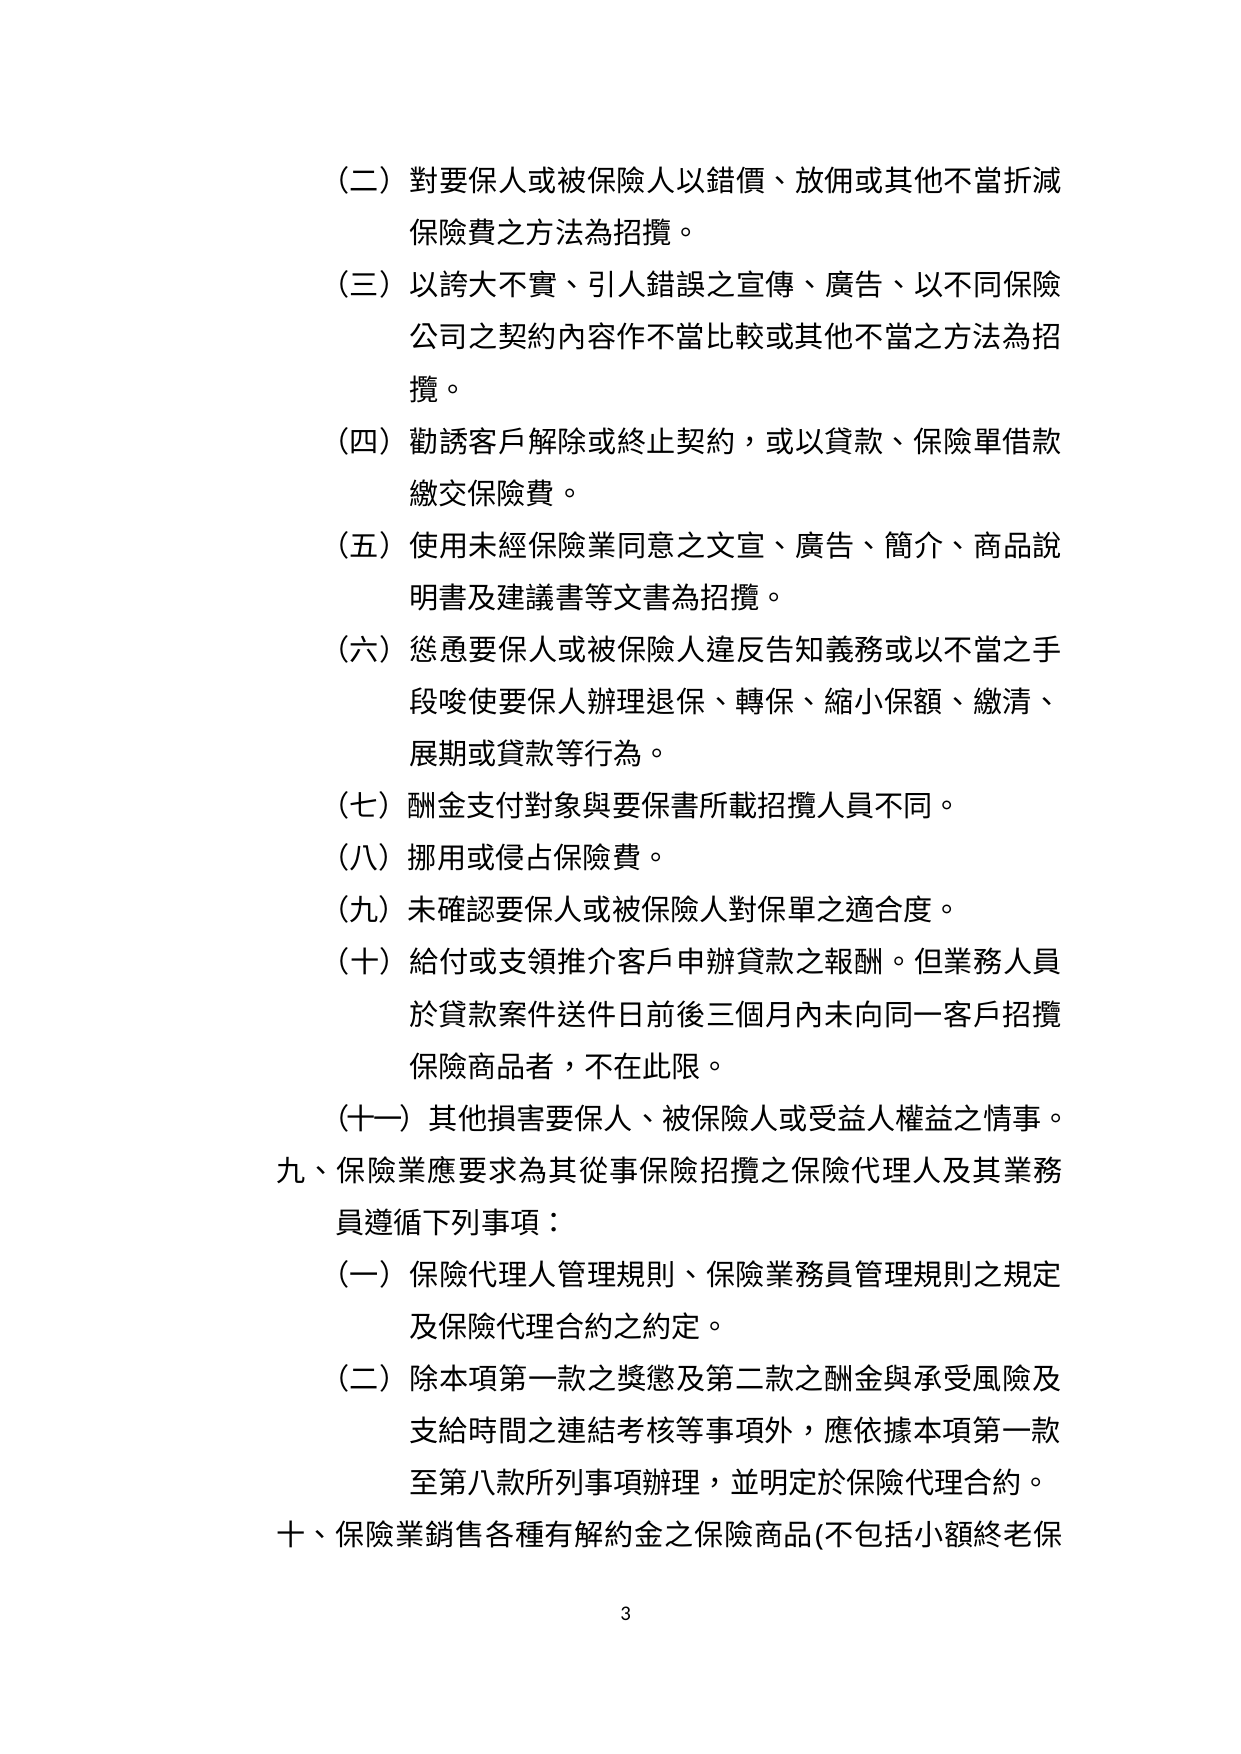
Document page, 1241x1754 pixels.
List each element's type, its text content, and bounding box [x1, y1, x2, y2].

text （十）給付或支領推介客戶申辦貸款之報酬。但業務人員於貸款案件送件日前後三個月內未向同一客戶招攬保險商品者，不在此限。 [320, 931, 1063, 1087]
text （四）勸誘客戶解除或終止契約，或以貸款、保險單借款繳交保險費。 [320, 410, 1063, 514]
text （七）酬金支付對象與要保書所載招攬人員不同。 [320, 775, 1063, 827]
text （五）使用未經保險業同意之文宣、廣告、簡介、商品說明書及建議書等文書為招攬。 [320, 514, 1063, 619]
text （九）未確認要保人或被保險人對保單之適合度。 [320, 879, 1063, 931]
text 九、保險業應要求為其從事保險招攬之保險代理人及其業務員遵循下列事項： [276, 1139, 1063, 1244]
text 十、保險業銷售各種有解約金之保險商品(不包括小額終老保 [276, 1504, 1063, 1556]
text （二）除本項第一款之獎懲及第二款之酬金與承受風險及支給時間之連結考核等事項外，應依據本項第一款至第八款所列事項辦理，並明定於保險代理合約。 [320, 1348, 1063, 1504]
text （八）挪用或侵占保險費。 [320, 827, 1063, 879]
text （二）對要保人或被保險人以錯價、放佣或其他不當折減保險費之方法為招攬。 [320, 150, 1063, 254]
text （六）慫恿要保人或被保險人違反告知義務或以不當之手段唆使要保人辦理退保、轉保、縮小保額、繳清、展期或貸款等行為。 [320, 619, 1063, 775]
text （三）以誇大不實、引人錯誤之宣傳、廣告、以不同保險公司之契約內容作不當比較或其他不當之方法為招攬。 [320, 254, 1063, 410]
text （十一）其他損害要保人、被保險人或受益人權益之情事。 [320, 1087, 1063, 1139]
text （一）保險代理人管理規則、保險業務員管理規則之規定及保險代理合約之約定。 [320, 1244, 1063, 1348]
